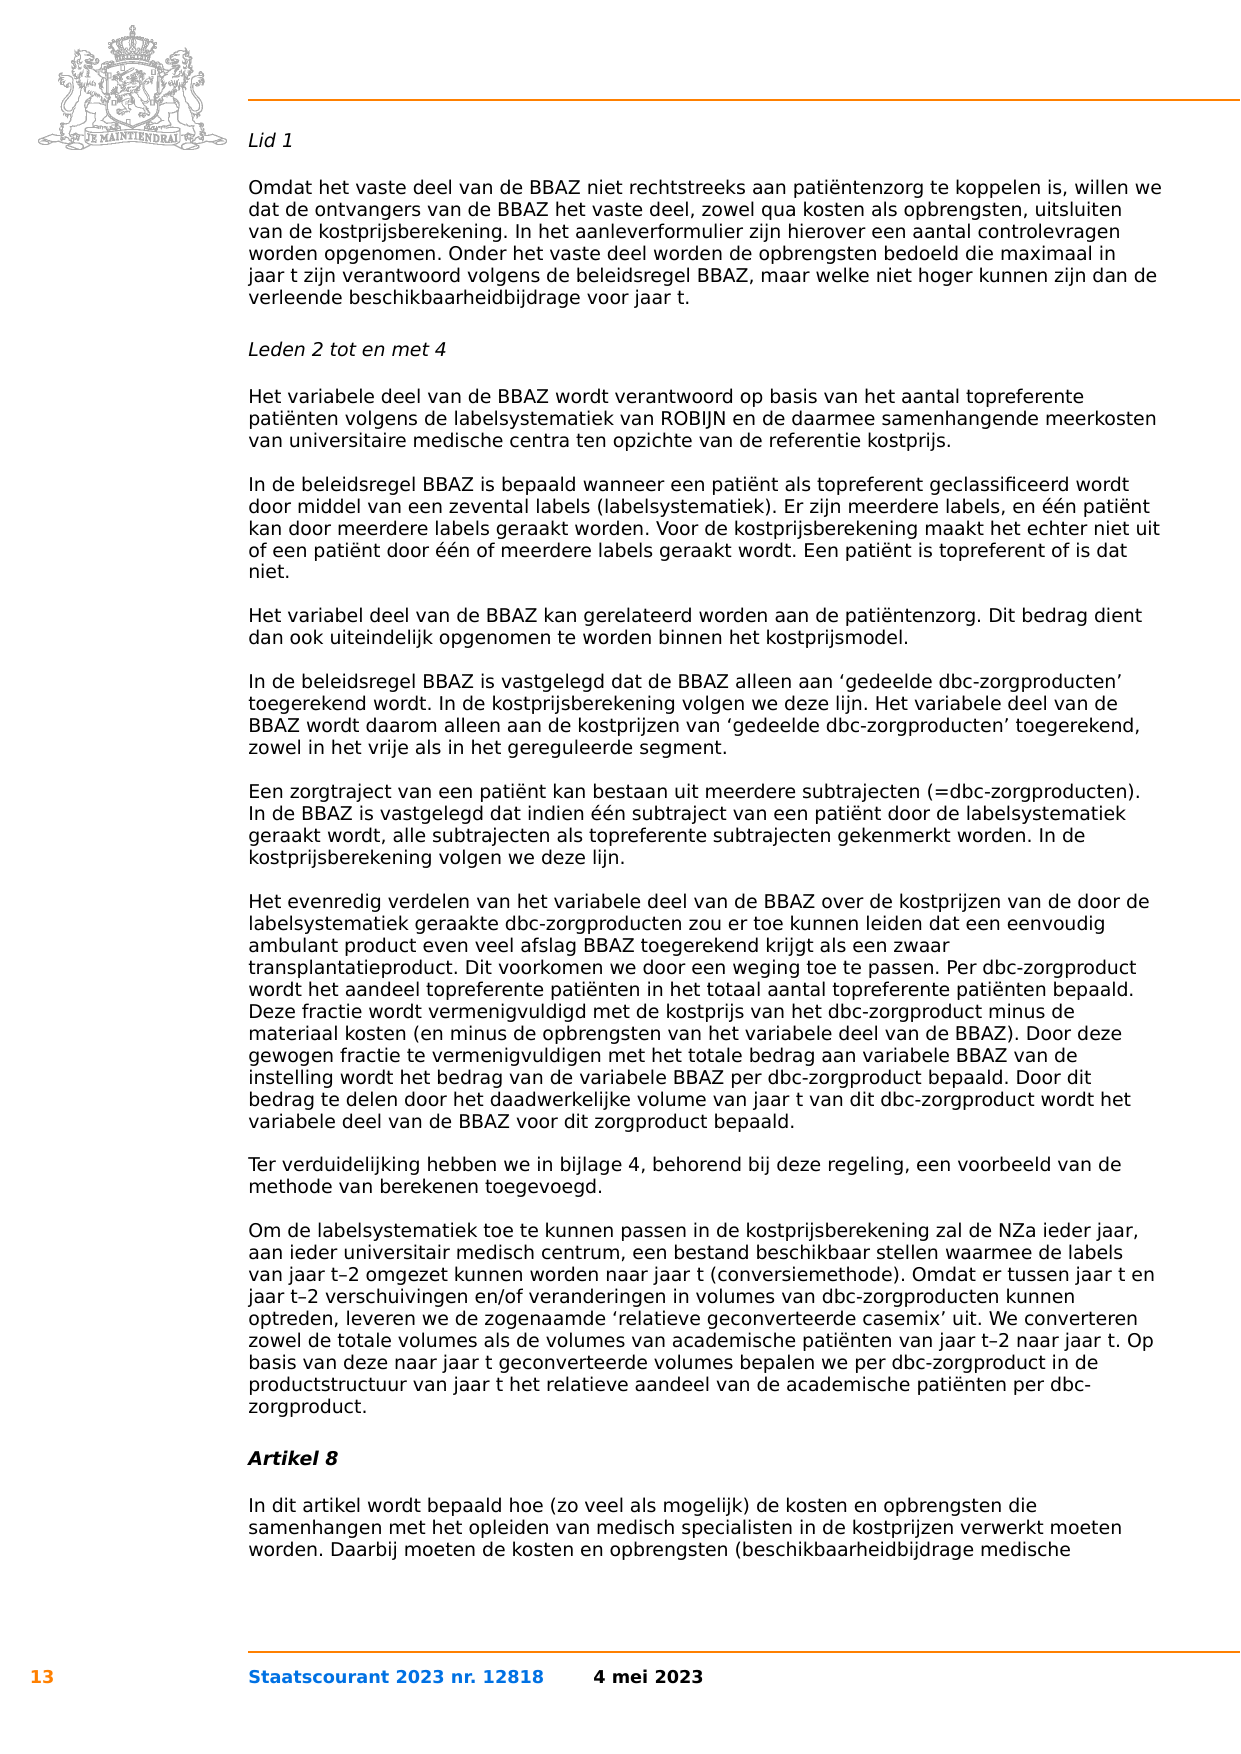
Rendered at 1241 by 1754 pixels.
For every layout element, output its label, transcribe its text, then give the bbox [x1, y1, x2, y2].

text In de beleidsregel BBAZ is vastgelegd dat de BBAZ alleen aan ‘gedeelde dbc-zorgproducten’ toegerekend wordt. In de kostprijsberekening volgen we deze lijn. Het variabele deel van de BBAZ wordt daarom alleen aan de kostprijzen van ‘gedeelde dbc-zorgproducten’ toegerekend, zowel in het vrije als in het gereguleerde segment. [248, 671, 1163, 759]
text Ter verduidelijking hebben we in bijlage 4, behorend bij deze regeling, een voorbeeld van de methode van berekenen toegevoegd. [248, 1154, 1163, 1198]
text Om de labelsystematiek toe te kunnen passen in de kostprijsberekening zal de NZa ieder jaar, aan ieder universitair medisch centrum, een bestand beschikbaar stellen waarmee de labels van jaar t–2 omgezet kunnen worden naar jaar t (conversiemethode). Omdat er tussen jaar t en jaar t–2 verschuivingen en/of veranderingen in volumes van dbc-zorgproducten kunnen optreden, leveren we de zogenaamde ‘relatieve geconverteerde casemix’ uit. We converteren zowel de totale volumes als de volumes van academische patiënten van jaar t–2 naar jaar t. Op basis van deze naar jaar t geconverteerde volumes bepalen we per dbc-zorgproduct in de productstructuur van jaar t het relatieve aandeel van de academische patiënten per dbc-zorgproduct. [248, 1220, 1163, 1418]
text In dit artikel wordt bepaald hoe (zo veel als mogelijk) de kosten en opbrengsten die samenhangen met het opleiden van medisch specialisten in de kostprijzen verwerkt moeten worden. Daarbij moeten de kosten en opbrengsten (beschikbaarheidbijdrage medische [248, 1495, 1163, 1561]
text In de beleidsregel BBAZ is bepaald wanneer een patiënt als topreferent geclassificeerd wordt door middel van een zevental labels (labelsystematiek). Er zijn meerdere labels, en één patiënt kan door meerdere labels geraakt worden. Voor de kostprijsberekening maakt het echter niet uit of een patiënt door één of meerdere labels geraakt wordt. Een patiënt is topreferent of is dat niet. [248, 473, 1163, 583]
text Een zorgtraject van een patiënt kan bestaan uit meerdere subtrajecten (=dbc-zorgproducten). In de BBAZ is vastgelegd dat indien één subtraject van een patiënt door de labelsystematiek geraakt wordt, alle subtrajecten als topreferente subtrajecten gekenmerkt worden. In de kostprijsberekening volgen we deze lijn. [248, 781, 1163, 869]
picture [38, 25, 227, 150]
text Het variabel deel van de BBAZ kan gerelateerd worden aan de patiëntenzorg. Dit bedrag dient dan ook uiteindelijk opgenomen te worden binnen het kostprijsmodel. [248, 605, 1163, 649]
text Omdat het vaste deel van de BBAZ niet rechtstreeks aan patiëntenzorg te koppelen is, willen we dat de ontvangers van de BBAZ het vaste deel, zowel qua kosten als opbrengsten, uitsluiten van de kostprijsberekening. In het aanleverformulier zijn hierover een aantal controlevragen worden opgenomen. Onder het vaste deel worden de opbrengsten bedoeld die maximaal in jaar t zijn verantwoord volgens de beleidsregel BBAZ, maar welke niet hoger kunnen zijn dan de verleende beschikbaarheidbijdrage voor jaar t. [248, 177, 1163, 309]
text Het evenredig verdelen van het variabele deel van de BBAZ over de kostprijzen van de door de labelsystematiek geraakte dbc-zorgproducten zou er toe kunnen leiden dat een eenvoudig ambulant product even veel afslag BBAZ toegerekend krijgt als een zwaar transplantatieproduct. Dit voorkomen we door een weging toe te passen. Per dbc-zorgproduct wordt het aandeel topreferente patiënten in het totaal aantal topreferente patiënten bepaald. Deze fractie wordt vermenigvuldigd met de kostprijs van het dbc-zorgproduct minus de materiaal kosten (en minus de opbrengsten van het variabele deel van de BBAZ). Door deze gewogen fractie te vermenigvuldigen met het totale bedrag aan variabele BBAZ van de instelling wordt het bedrag van de variabele BBAZ per dbc-zorgproduct bepaald. Door dit bedrag te delen door het daadwerkelijke volume van jaar t van dit dbc-zorgproduct wordt het variabele deel van de BBAZ voor dit zorgproduct bepaald. [248, 891, 1163, 1132]
subtitle Lid 1 [248, 130, 1163, 152]
subtitle Artikel 8 [248, 1448, 1163, 1470]
text Het variabele deel van de BBAZ wordt verantwoord op basis van het aantal topreferente patiënten volgens de labelsystematiek van ROBIJN en de daarmee samenhangende meerkosten van universitaire medische centra ten opzichte van de referentie kostprijs. [248, 386, 1163, 452]
subtitle Leden 2 tot en met 4 [248, 339, 1163, 361]
